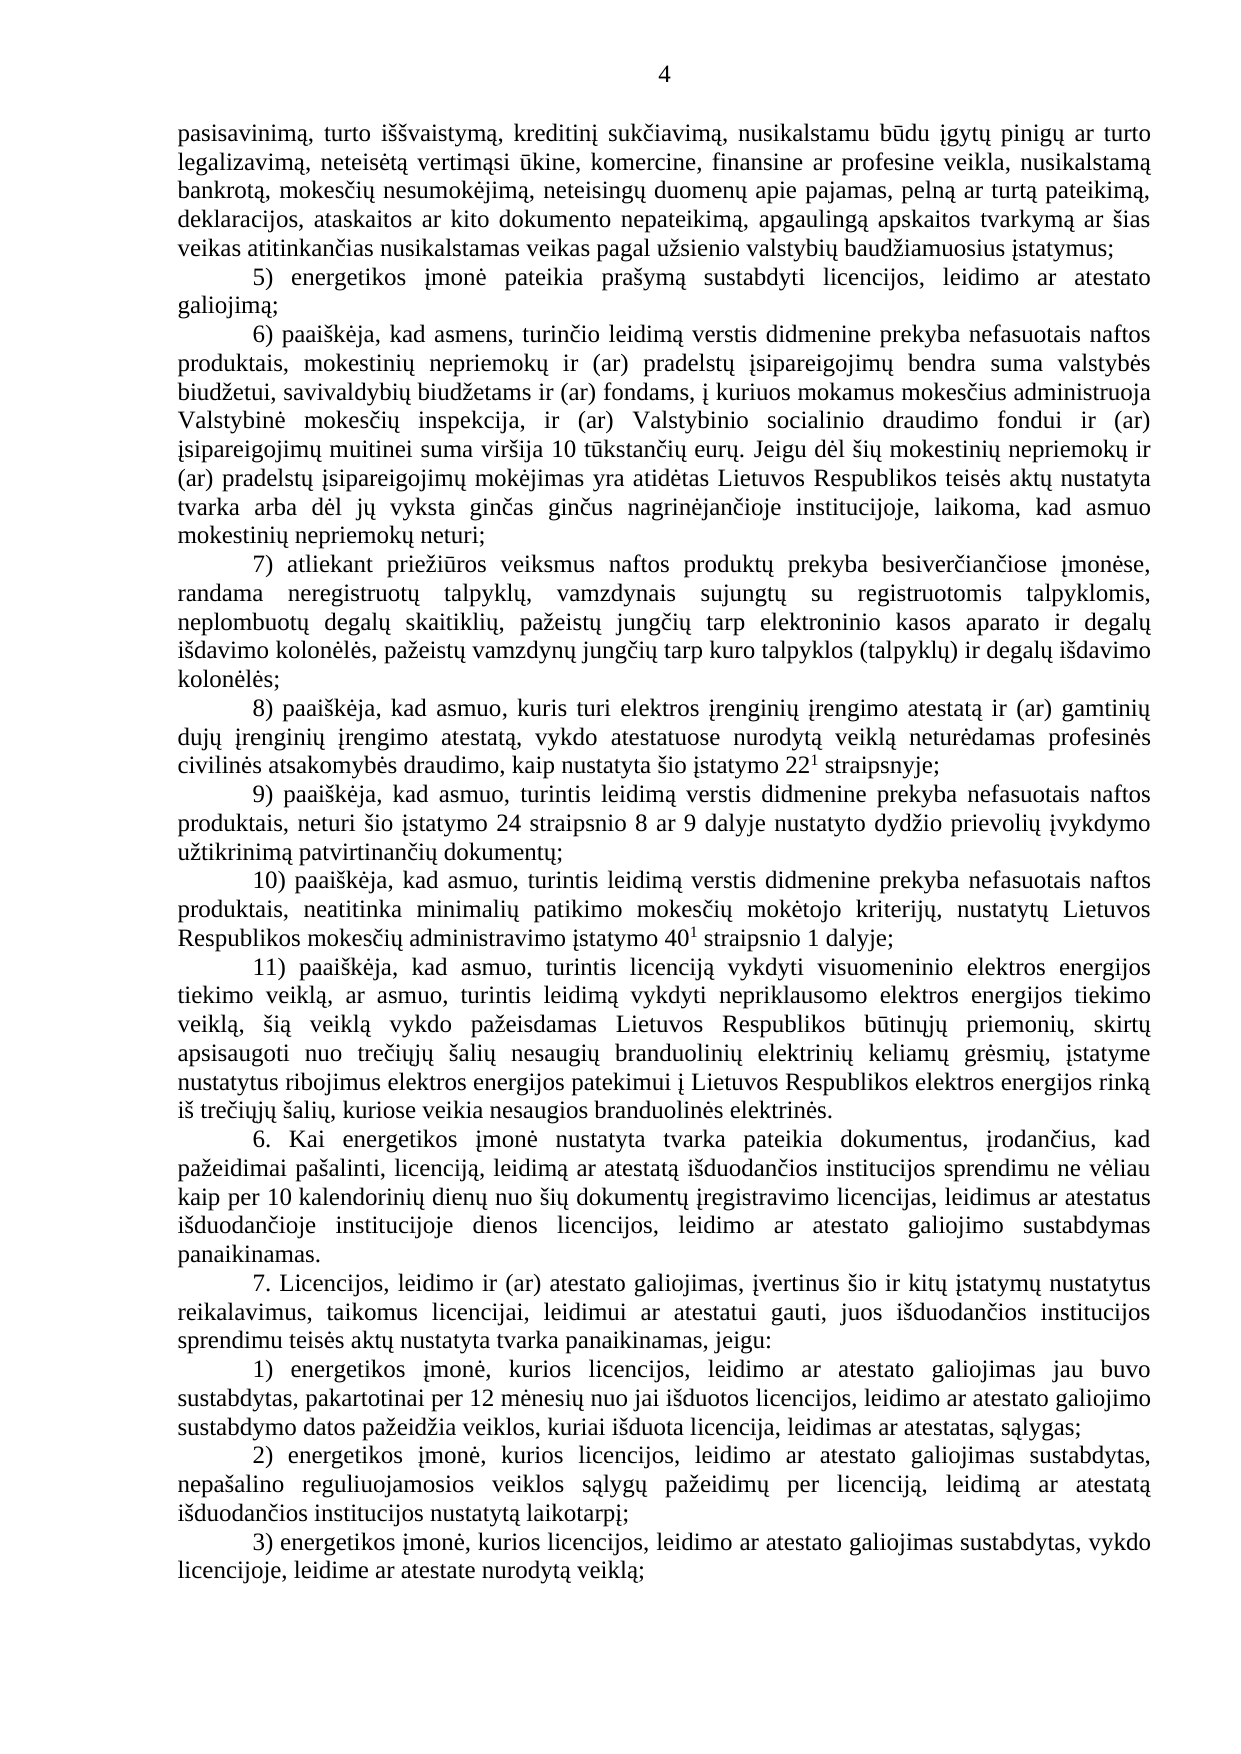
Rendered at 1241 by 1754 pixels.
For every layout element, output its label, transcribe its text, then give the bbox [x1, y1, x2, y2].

text 3) energetikos įmonė, kurios licencijos, leidimo ar atestato galiojimas sustabdytas, vykdo licencijoje, leidime ar atestate nurodytą veiklą; [177, 1527, 1152, 1584]
text 5) energetikos įmonė pateikia prašymą sustabdyti licencijos, leidimo ar atestato galiojimą; [177, 262, 1152, 319]
text 8) paaiškėja, kad asmuo, kuris turi elektros įrenginių įrengimo atestatą ir (ar) gamtinių dujų įrenginių įrengimo atestatą, vykdo atestatuose nurodytą veiklą neturėdamas profesinės civilinės atsakomybės draudimo, kaip nustatyta šio įstatymo 221 straipsnyje; [177, 693, 1152, 779]
text pasisavinimą, turto iššvaistymą, kreditinį sukčiavimą, nusikalstamu būdu įgytų pinigų ar turto legalizavimą, neteisėtą vertimąsi ūkine, komercine, finansine ar profesine veikla, nusikalstamą bankrotą, mokesčių nesumokėjimą, neteisingų duomenų apie pajamas, pelną ar turtą pateikimą, deklaracijos, ataskaitos ar kito dokumento nepateikimą, apgaulingą apskaitos tvarkymą ar šias veikas atitinkančias nusikalstamas veikas pagal užsienio valstybių baudžiamuosius įstatymus; [177, 118, 1152, 262]
text 6. Kai energetikos įmonė nustatyta tvarka pateikia dokumentus, įrodančius, kad pažeidimai pašalinti, licenciją, leidimą ar atestatą išduodančios institucijos sprendimu ne vėliau kaip per 10 kalendorinių dienų nuo šių dokumentų įregistravimo licencijas, leidimus ar atestatus išduodančioje institucijoje dienos licencijos, leidimo ar atestato galiojimo sustabdymas panaikinamas. [177, 1124, 1152, 1268]
text 10) paaiškėja, kad asmuo, turintis leidimą verstis didmenine prekyba nefasuotais naftos produktais, neatitinka minimalių patikimo mokesčių mokėtojo kriterijų, nustatytų Lietuvos Respublikos mokesčių administravimo įstatymo 401 straipsnio 1 dalyje; [177, 866, 1152, 952]
text 1) energetikos įmonė, kurios licencijos, leidimo ar atestato galiojimas jau buvo sustabdytas, pakartotinai per 12 mėnesių nuo jai išduotos licencijos, leidimo ar atestato galiojimo sustabdymo datos pažeidžia veiklos, kuriai išduota licencija, leidimas ar atestatas, sąlygas; [177, 1354, 1152, 1441]
text 2) energetikos įmonė, kurios licencijos, leidimo ar atestato galiojimas sustabdytas, nepašalino reguliuojamosios veiklos sąlygų pažeidimų per licenciją, leidimą ar atestatą išduodančios institucijos nustatytą laikotarpį; [177, 1441, 1152, 1527]
text 11) paaiškėja, kad asmuo, turintis licenciją vykdyti visuomeninio elektros energijos tiekimo veiklą, ar asmuo, turintis leidimą vykdyti nepriklausomo elektros energijos tiekimo veiklą, šią veiklą vykdo pažeisdamas Lietuvos Respublikos būtinųjų priemonių, skirtų apsisaugoti nuo trečiųjų šalių nesaugių branduolinių elektrinių keliamų grėsmių, įstatyme nustatytus ribojimus elektros energijos patekimui į Lietuvos Respublikos elektros energijos rinką iš trečiųjų šalių, kuriose veikia nesaugios branduolinės elektrinės. [177, 952, 1152, 1124]
text 9) paaiškėja, kad asmuo, turintis leidimą verstis didmenine prekyba nefasuotais naftos produktais, neturi šio įstatymo 24 straipsnio 8 ar 9 dalyje nustatyto dydžio prievolių įvykdymo užtikrinimą patvirtinančių dokumentų; [177, 779, 1152, 866]
text 7. Licencijos, leidimo ir (ar) atestato galiojimas, įvertinus šio ir kitų įstatymų nustatytus reikalavimus, taikomus licencijai, leidimui ar atestatui gauti, juos išduodančios institucijos sprendimu teisės aktų nustatyta tvarka panaikinamas, jeigu: [177, 1268, 1152, 1354]
text 6) paaiškėja, kad asmens, turinčio leidimą verstis didmenine prekyba nefasuotais naftos produktais, mokestinių nepriemokų ir (ar) pradelstų įsipareigojimų bendra suma valstybės biudžetui, savivaldybių biudžetams ir (ar) fondams, į kuriuos mokamus mokesčius administruoja Valstybinė mokesčių inspekcija, ir (ar) Valstybinio socialinio draudimo fondui ir (ar) įsipareigojimų muitinei suma viršija 10 tūkstančių eurų. Jeigu dėl šių mokestinių nepriemokų ir (ar) pradelstų įsipareigojimų mokėjimas yra atidėtas Lietuvos Respublikos teisės aktų nustatyta tvarka arba dėl jų vyksta ginčas ginčus nagrinėjančioje institucijoje, laikoma, kad asmuo mokestinių nepriemokų neturi; [177, 319, 1152, 549]
text 7) atliekant priežiūros veiksmus naftos produktų prekyba besiverčiančiose įmonėse, randama neregistruotų talpyklų, vamzdynais sujungtų su registruotomis talpyklomis, neplombuotų degalų skaitiklių, pažeistų jungčių tarp elektroninio kasos aparato ir degalų išdavimo kolonėlės, pažeistų vamzdynų jungčių tarp kuro talpyklos (talpyklų) ir degalų išdavimo kolonėlės; [177, 549, 1152, 693]
